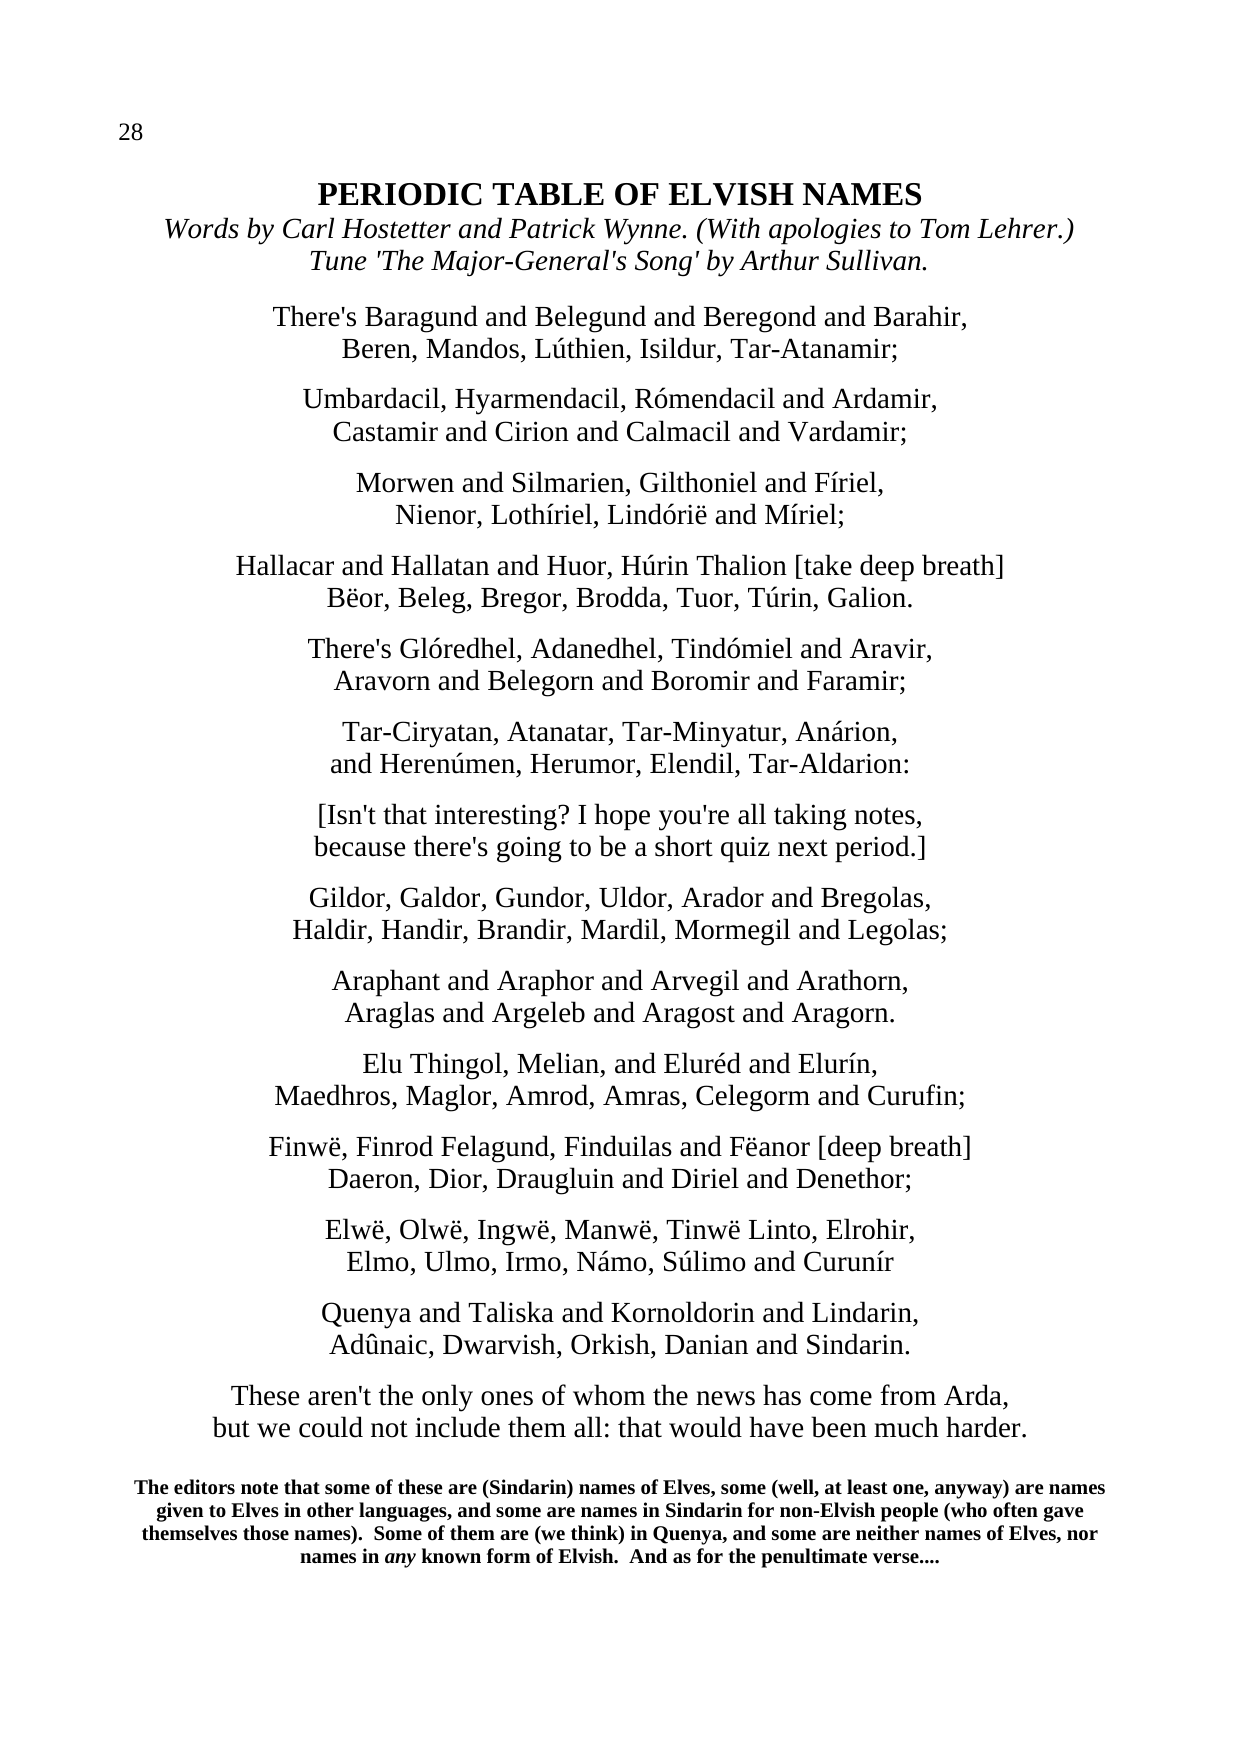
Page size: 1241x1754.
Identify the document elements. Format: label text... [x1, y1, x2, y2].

text Adûnaic, Dwarvish, Orkish, Danian and Sindarin. [118, 1328, 1122, 1361]
text Tar-Ciryatan, Atanatar, Tar-Minyatur, Anárion, [118, 715, 1122, 747]
text Beren, Mandos, Lúthien, Isildur, Tar-Atanamir; [118, 332, 1122, 364]
text Morwen and Silmarien, Gilthoniel and Fíriel, [118, 466, 1122, 498]
text These aren't the only ones of whom the news has come from Arda, [118, 1379, 1122, 1411]
text [Isn't that interesting? I hope you're all taking notes, [118, 798, 1122, 830]
text Tune 'The Major-General's Song' by Arthur Sullivan. [118, 244, 1122, 277]
text There's Baragund and Belegund and Beregond and Barahir, [118, 300, 1122, 332]
text Maedhros, Maglor, Amrod, Amras, Celegorm and Curufin; [118, 1079, 1122, 1112]
text Words by Carl Hostetter and Patrick Wynne. (With apologies to Tom Lehrer.) [118, 212, 1122, 244]
text Umbardacil, Hyarmendacil, Rómendacil and Ardamir, [118, 383, 1122, 415]
text Haldir, Handir, Brandir, Mardil, Mormegil and Legolas; [118, 913, 1122, 946]
text Finwë, Finrod Felagund, Finduilas and Fëanor [deep breath] [118, 1130, 1122, 1162]
text Araphant and Araphor and Arvegil and Arathorn, [118, 964, 1122, 996]
text Aravorn and Belegorn and Boromir and Faramir; [118, 664, 1122, 697]
text and Herenúmen, Herumor, Elendil, Tar-Aldarion: [118, 747, 1122, 779]
text Castamir and Cirion and Calmacil and Vardamir; [118, 415, 1122, 447]
text because there's going to be a short quiz next period.] [118, 830, 1122, 863]
text There's Glóredhel, Adanedhel, Tindómiel and Aravir, [118, 632, 1122, 664]
text but we could not include them all: that would have been much harder. [118, 1411, 1122, 1444]
text Elwë, Olwë, Ingwë, Manwë, Tinwë Linto, Elrohir, [118, 1213, 1122, 1245]
text Elmo, Ulmo, Irmo, Námo, Súlimo and Curunír [118, 1245, 1122, 1278]
text Quenya and Taliska and Kornoldorin and Lindarin, [118, 1296, 1122, 1328]
text Hallacar and Hallatan and Huor, Húrin Thalion [take deep breath] [118, 549, 1122, 581]
text Nienor, Lothíriel, Lindórië and Míriel; [118, 498, 1122, 531]
text PERIODIC TABLE OF ELVISH NAMES [118, 175, 1122, 212]
text Elu Thingol, Melian, and Eluréd and Elurín, [118, 1047, 1122, 1079]
text Araglas and Argeleb and Aragost and Aragorn. [118, 996, 1122, 1029]
text Gildor, Galdor, Gundor, Uldor, Arador and Bregolas, [118, 881, 1122, 913]
text Daeron, Dior, Draugluin and Diriel and Denethor; [118, 1162, 1122, 1195]
text The editors note that some of these are (Sindarin) names of Elves, some (well, at least one, anyway) are names given to Elves in other languages, and some are names in Sindarin for non-Elvish people (who often gave themselves those names). Some of them are (we think) in Quenya, and some are neither names of Elves, nor names in any known form of Elvish. And as for the penultimate verse.... [118, 1476, 1122, 1568]
text Bëor, Beleg, Bregor, Brodda, Tuor, Túrin, Galion. [118, 581, 1122, 613]
